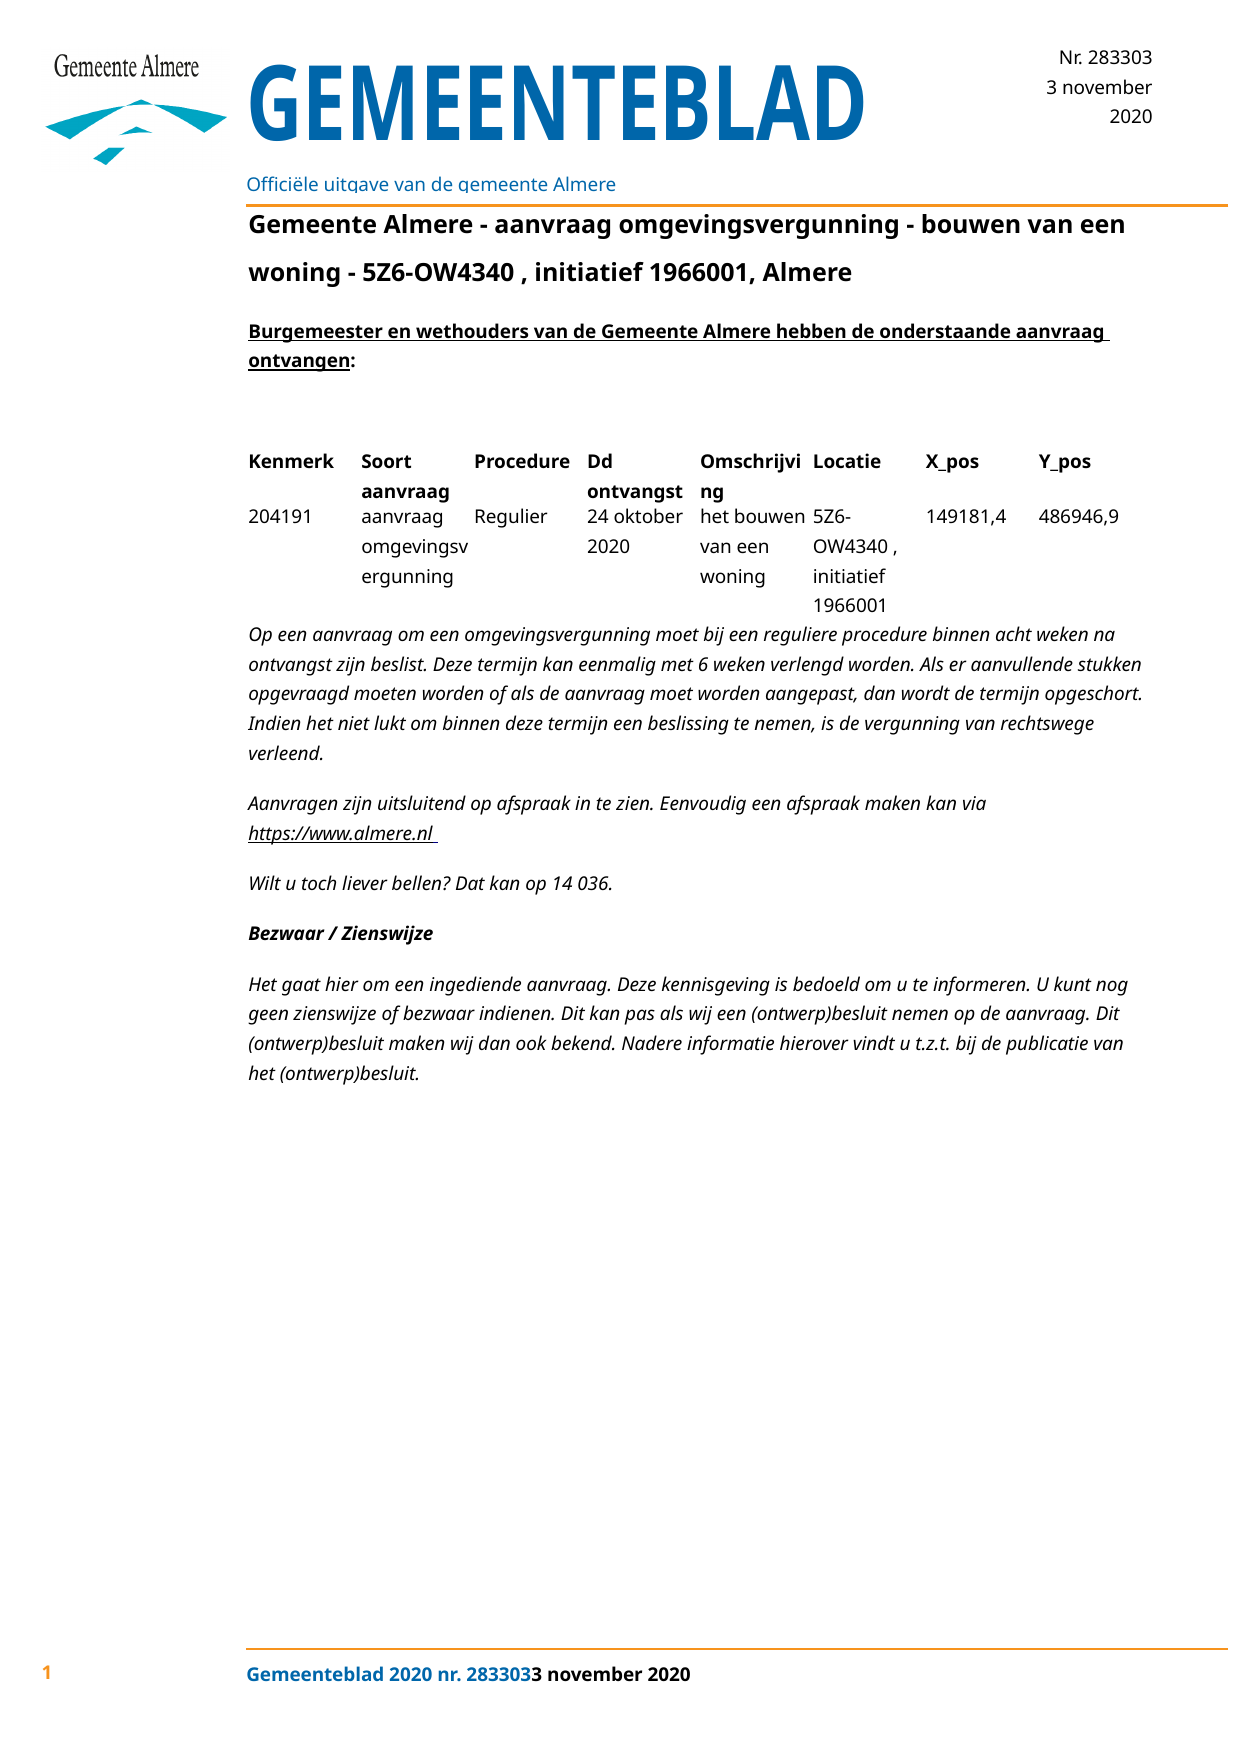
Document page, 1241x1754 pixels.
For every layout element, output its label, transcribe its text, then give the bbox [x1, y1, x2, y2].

table_cell 149181,4 [926, 504, 1038, 618]
table_header Soort aanvraag [361, 449, 474, 504]
table_header X_pos [926, 449, 1038, 504]
table_header Procedure [474, 449, 587, 504]
table_cell aanvraag omgevingsvergunning [361, 504, 474, 618]
table_cell Regulier [474, 504, 587, 618]
text Gemeente Almere - aanvraag omgevingsvergunning - bouwen van een woning - 5Z6-OW4340 , initiatief 1966001, Almere [248, 207, 1152, 288]
text Burgemeester en wethouders van de Gemeente Almere hebben de onderstaande aanvraag ontvangen: [248, 318, 1152, 373]
table_header Omschrijving [700, 449, 813, 504]
picture [41, 47, 231, 172]
table_cell 24 oktober 2020 [587, 504, 700, 618]
table_cell 486946,9 [1039, 504, 1152, 618]
table_cell 204191 [248, 504, 361, 618]
text Aanvragen zijn uitsluitend op afspraak in te zien. Eenvoudig een afspraak maken kan via https://www.almere.nl [248, 790, 1152, 846]
text Het gaat hier om een ingediende aanvraag. Deze kennisgeving is bedoeld om u te informeren. U kunt nog geen zienswijze of bezwaar indienen. Dit kan pas als wij een (ontwerp)besluit nemen op de aanvraag. Dit (ontwerp)besluit maken wij dan ook bekend. Nadere informatie hierover vindt u t.z.t. bij de publicatie van het (ontwerp)besluit. [248, 971, 1152, 1086]
table_header Locatie [813, 449, 926, 504]
table_header Dd ontvangst [587, 449, 700, 504]
table_cell het bouwen van een woning [700, 504, 813, 618]
table_header Kenmerk [248, 449, 361, 504]
table_cell 5Z6-OW4340 , initiatief 1966001 [813, 504, 926, 618]
text Wilt u toch liever bellen? Dat kan op 14 036. [248, 870, 1152, 896]
text Op een aanvraag om een omgevingsvergunning moet bij een reguliere procedure binnen acht weken na ontvangst zijn beslist. Deze termijn kan eenmalig met 6 weken verlengd worden. Als er aanvullende stukken opgevraagd moeten worden of als de aanvraag moet worden aangepast, dan wordt de termijn opgeschort. Indien het niet lukt om binnen deze termijn een beslissing te nemen, is de vergunning van rechtswege verleend. [248, 621, 1152, 766]
table_header Y_pos [1039, 449, 1152, 504]
text Bezwaar / Zienswijze [248, 921, 1152, 946]
